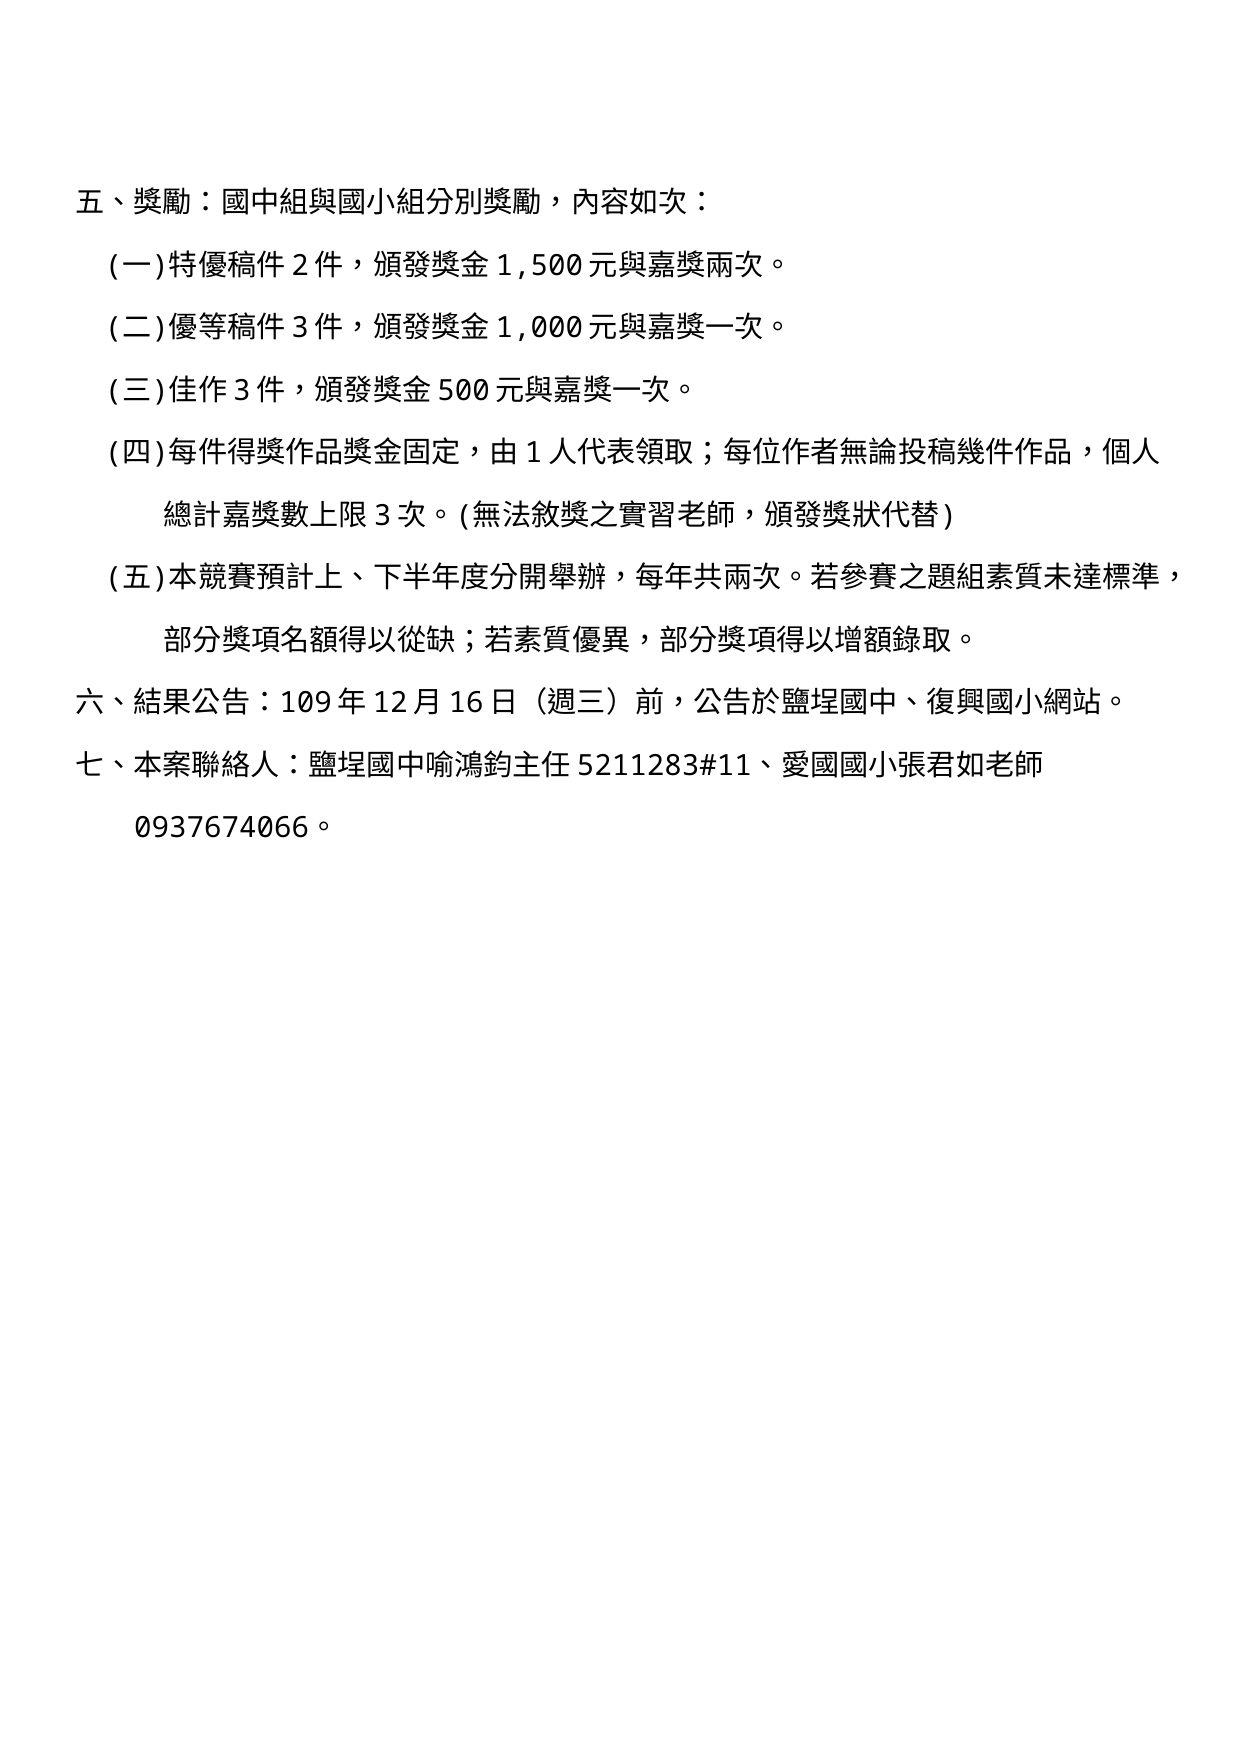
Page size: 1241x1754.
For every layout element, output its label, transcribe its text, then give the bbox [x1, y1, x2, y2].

text (四)每件得獎作品獎金固定，由1人代表領取；每位作者無論投稿幾件作品，個人總計嘉獎數上限3次。(無法敘獎之實習老師，頒發獎狀代替) [104, 408, 1165, 533]
text (二)優等稿件3件，頒發獎金1,000元與嘉獎一次。 [104, 283, 1165, 346]
text (一)特優稿件2件，頒發獎金1,500元與嘉獎兩次。 [104, 221, 1165, 283]
text 五、獎勵：國中組與國小組分別獎勵，內容如次： [75, 158, 1165, 221]
text (三)佳作3件，頒發獎金500元與嘉獎一次。 [104, 346, 1165, 408]
text (五)本競賽預計上、下半年度分開舉辦，每年共兩次。若參賽之題組素質未達標準，部分獎項名額得以從缺；若素質優異，部分獎項得以增額錄取。 [104, 533, 1165, 658]
text 六、結果公告：109年12月16日（週三）前，公告於鹽埕國中、復興國小網站。 [75, 658, 1165, 721]
text 七、本案聯絡人：鹽埕國中喻鴻鈞主任5211283#11、愛國國小張君如老師0937674066。 [75, 721, 1165, 846]
